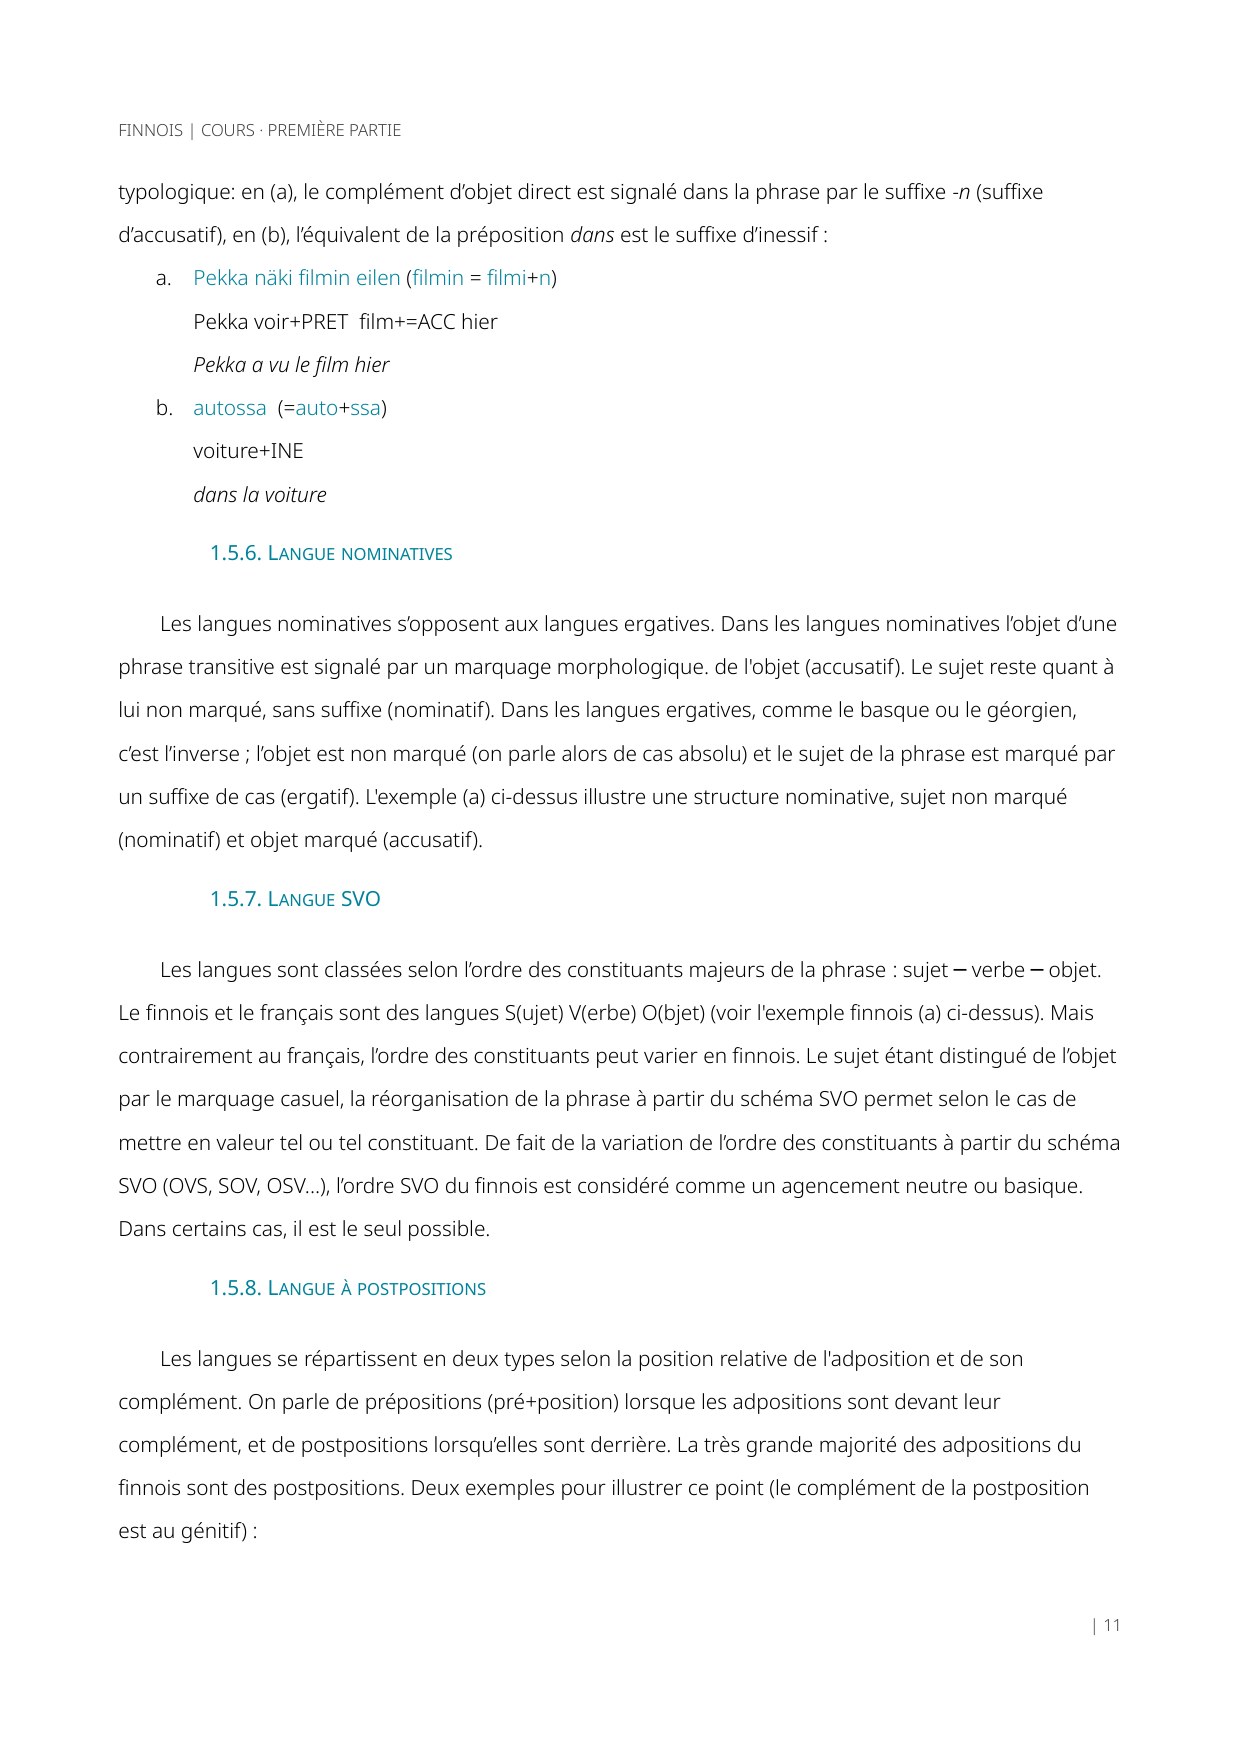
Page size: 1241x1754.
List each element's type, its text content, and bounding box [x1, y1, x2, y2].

text Les langues nominatives s’opposent aux langues ergatives. Dans les langues nominatives l’objet d’une phrase transitive est signalé par un marquage morphologique. de l'objet (accusatif). Le sujet reste quant à lui non marqué, sans suffixe (nominatif). Dans les langues ergatives, comme le basque ou le géorgien, c’est l’inverse ; l’objet est non marqué (on parle alors de cas absolu) et le sujet de la phrase est marqué par un suffixe de cas (ergatif). L'exemple (a) ci-dessus illustre une structure nominative, sujet non marqué (nominatif) et objet marqué (accusatif). [118, 609, 1122, 854]
list autossa (=auto+ssa) [156, 393, 1122, 422]
list Pekka näki filmin eilen (filmin = filmi+n) [156, 263, 1122, 292]
list dans la voiture [156, 480, 1122, 508]
subtitle Langue nominatives [207, 535, 1078, 569]
list Pekka voir+PRET film+=ACC hier [156, 307, 1122, 335]
subtitle Langue SVO [207, 881, 1078, 915]
text typologique: en (a), le complément d’objet direct est signalé dans la phrase par le suffixe -n (suffixe d’accusatif), en (b), l’équivalent de la préposition dans est le suffixe d’inessif : [118, 177, 1122, 249]
text Les langues sont classées selon l’ordre des constituants majeurs de la phrase : sujet ─ verbe ─ objet. Le finnois et le français sont des langues S(ujet) V(erbe) O(bjet) (voir l'exemple finnois (a) ci-dessus). Mais contrairement au français, l’ordre des constituants peut varier en finnois. Le sujet étant distingué de l’objet par le marquage casuel, la réorganisation de la phrase à partir du schéma SVO permet selon le cas de mettre en valeur tel ou tel constituant. De fait de la variation de l’ordre des constituants à partir du schéma SVO (OVS, SOV, OSV...), l’ordre SVO du finnois est considéré comme un agencement neutre ou basique. Dans certains cas, il est le seul possible. [118, 955, 1122, 1243]
text Les langues se répartissent en deux types selon la position relative de l'adposition et de son complément. On parle de prépositions (pré+position) lorsque les adpositions sont devant leur complément, et de postpositions lorsqu’elles sont derrière. La très grande majorité des adpositions du finnois sont des postpositions. Deux exemples pour illustrer ce point (le complément de la postposition est au génitif) : [118, 1344, 1122, 1545]
list Pekka a vu le film hier [156, 350, 1122, 378]
subtitle Langue à postpositions [207, 1270, 1078, 1304]
list voiture+INE [156, 436, 1122, 465]
